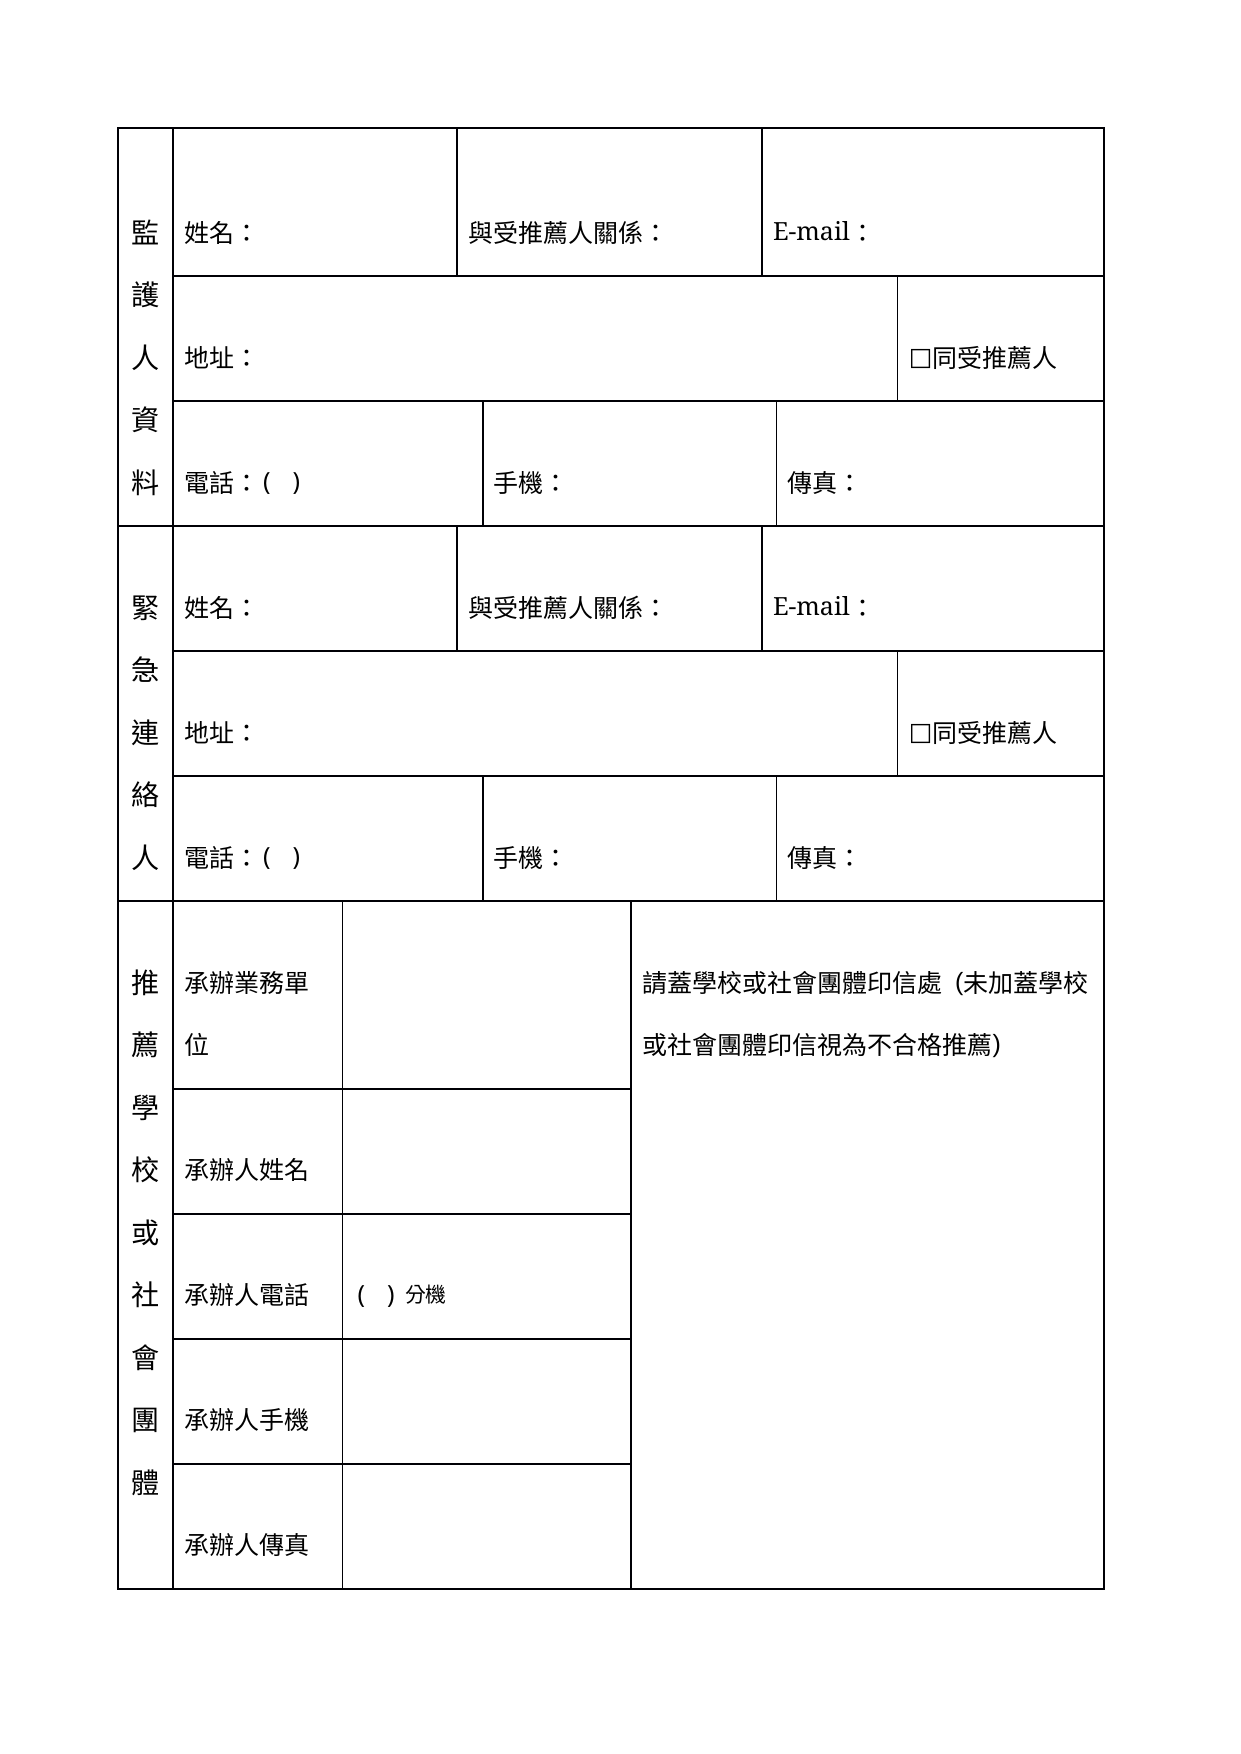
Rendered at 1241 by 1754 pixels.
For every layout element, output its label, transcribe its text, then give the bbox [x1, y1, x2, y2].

table_cell 傳真： [777, 402, 1103, 525]
table_cell 請蓋學校或社會團體印信處 (未加蓋學校或社會團體印信視為不合格推薦) [632, 902, 1103, 1588]
table_cell 手機： [484, 777, 776, 900]
table_cell 傳真： [777, 777, 1103, 900]
table_cell 與受推薦人關係： [458, 129, 761, 275]
table_cell 緊急連絡人 [119, 527, 172, 900]
table_cell 姓名： [174, 527, 456, 650]
table_cell [343, 1340, 630, 1463]
table_cell [343, 1465, 630, 1588]
table_cell 地址： [174, 277, 897, 400]
table_cell E-mail： [763, 129, 1103, 275]
table_cell 姓名： [174, 129, 456, 275]
table_cell 承辦業務單位 [174, 902, 342, 1088]
table_cell 承辦人傳真 [174, 1465, 342, 1588]
table_cell 與受推薦人關係： [458, 527, 761, 650]
table_cell 手機： [484, 402, 776, 525]
table_cell 推薦學校或社會團體 [119, 902, 172, 1588]
table_cell 電話：( ) [174, 402, 482, 525]
table_cell □同受推薦人 [898, 652, 1103, 775]
table_cell 電話：( ) [174, 777, 482, 900]
table_cell 監護人資料 [119, 129, 172, 525]
table_cell ( ) 分機 [343, 1215, 630, 1338]
table_cell 承辦人電話 [174, 1215, 342, 1338]
table_cell 地址： [174, 652, 897, 775]
table_cell 承辦人手機 [174, 1340, 342, 1463]
table_cell [343, 1090, 630, 1213]
table_cell □同受推薦人 [898, 277, 1103, 400]
table_cell 承辦人姓名 [174, 1090, 342, 1213]
table_cell [343, 902, 630, 1088]
table_cell E-mail： [763, 527, 1103, 650]
